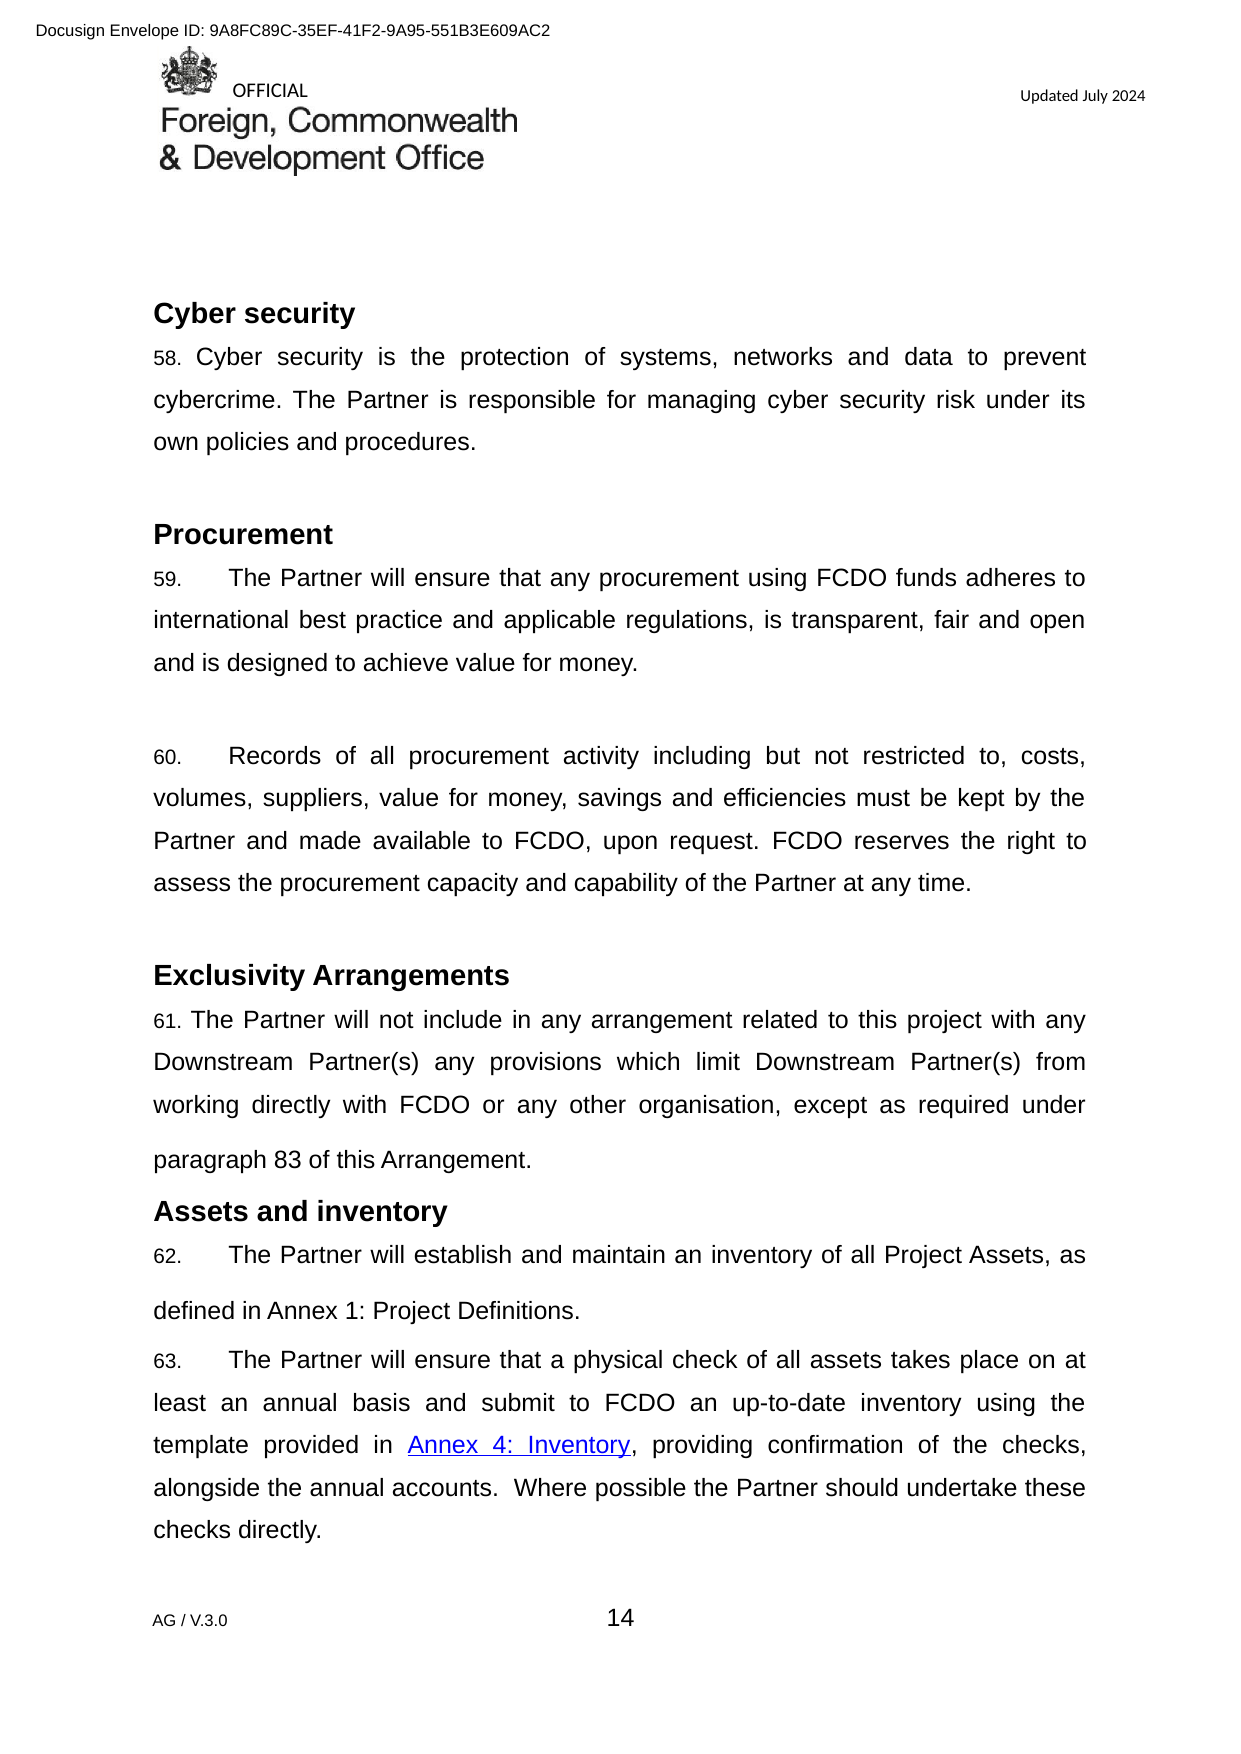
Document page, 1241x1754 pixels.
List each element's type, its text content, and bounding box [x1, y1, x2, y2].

subtitle Assets and inventory [153, 1194, 1087, 1228]
list The Partner will ensure that a physical check of all assets takes place on at least an annual basis and submit to FCDO an up-to-date inventory using the template provided in Annex 4: Inventory, providing confirmation of the checks, alongside the annual accounts. Where possible the Partner should undertake these checks directly. [153, 1345, 1087, 1544]
subtitle Procurement [153, 517, 1087, 550]
list Records of all procurement activity including but not restricted to, costs, volumes, suppliers, value for money, savings and efficiencies must be kept by the Partner and made available to FCDO, upon request. FCDO reserves the right to assess the procurement capacity and capability of the Partner at any time. [153, 741, 1087, 897]
subtitle Exclusivity Arrangements [153, 958, 1087, 992]
subtitle Cyber security [153, 296, 1087, 329]
text 58. Cyber security is the protection of systems, networks and data to prevent cybercrime. The Partner is responsible for managing cyber security risk under its own policies and procedures. [153, 342, 1087, 456]
text 61. The Partner will not include in any arrangement related to this project with any Downstream Partner(s) any provisions which limit Downstream Partner(s) from working directly with FCDO or any other organisation, except as required under paragraph 83 of this Arrangement. [153, 1004, 1087, 1175]
list The Partner will establish and maintain an inventory of all Project Assets, as defined in Annex 1: Project Definitions. [153, 1241, 1087, 1326]
list The Partner will ensure that any procurement using FCDO funds adheres to international best practice and applicable regulations, is transparent, fair and open and is designed to achieve value for money. [153, 563, 1087, 677]
